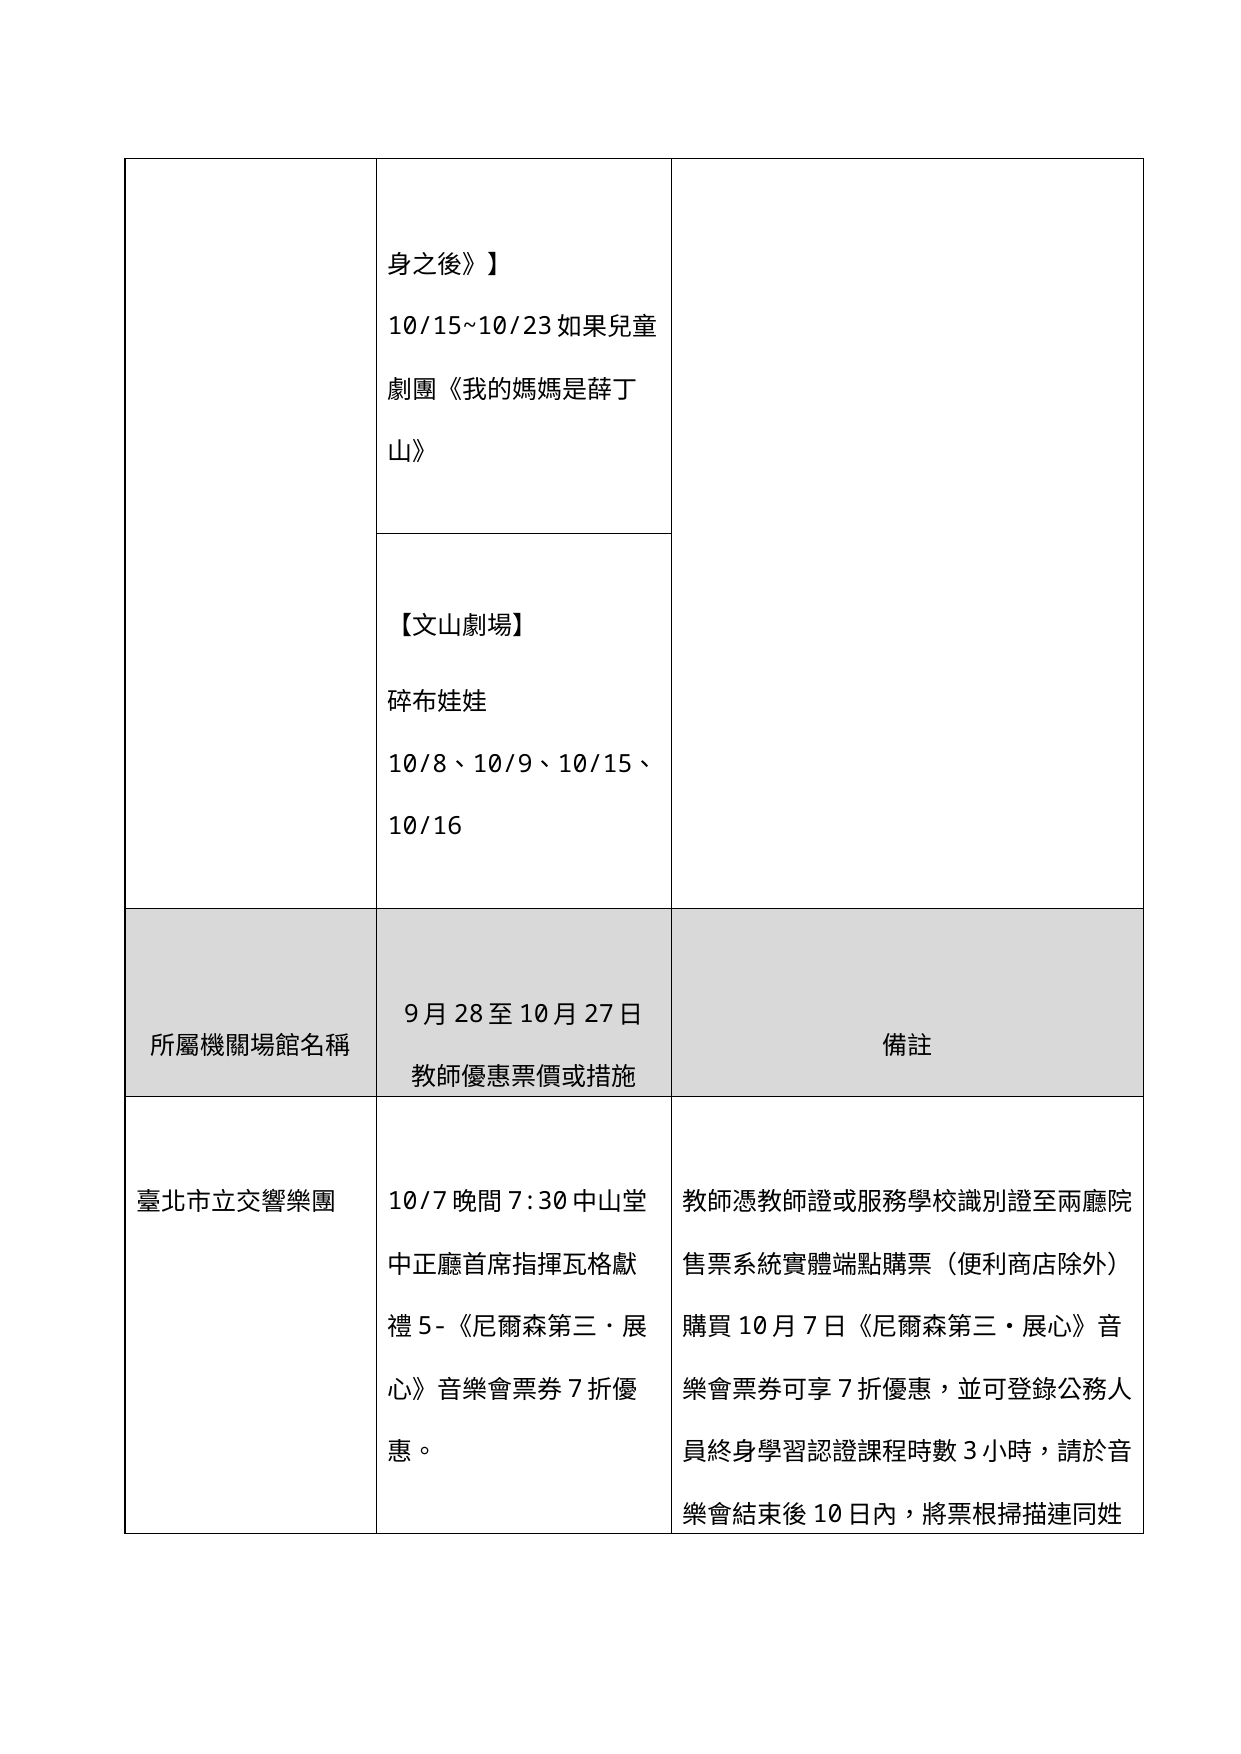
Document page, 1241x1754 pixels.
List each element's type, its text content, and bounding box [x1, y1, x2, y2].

table_cell 【文山劇場】 碎布娃娃 10/8、10/9、10/15、10/16 [377, 534, 671, 908]
table_cell 9月28至10月27日 教師優惠票價或措施 [377, 909, 671, 1096]
table_cell 10/7晚間7:30中山堂中正廳首席指揮瓦格獻禮5-《尼爾森第三．展心》音樂會票券7折優惠。 [377, 1097, 671, 1533]
table_cell [126, 159, 376, 908]
table_cell 教師憑教師證或服務學校識別證至兩廳院售票系統實體端點購票（便利商店除外）購買10月7日《尼爾森第三‧展心》音樂會票券可享7折優惠，並可登錄公務人員終身學習認證課程時數3小時，請於音樂會結束後10日內，將票根掃描連同姓 [672, 1097, 1143, 1533]
table_cell 備註 [672, 909, 1143, 1096]
table_cell 身之後》】 10/15~10/23如果兒童劇團《我的媽媽是薛丁山》 [377, 159, 671, 533]
table_cell [672, 159, 1143, 908]
table_cell 臺北市立交響樂團 [126, 1097, 376, 1533]
table_cell 所屬機關場館名稱 [126, 909, 376, 1096]
